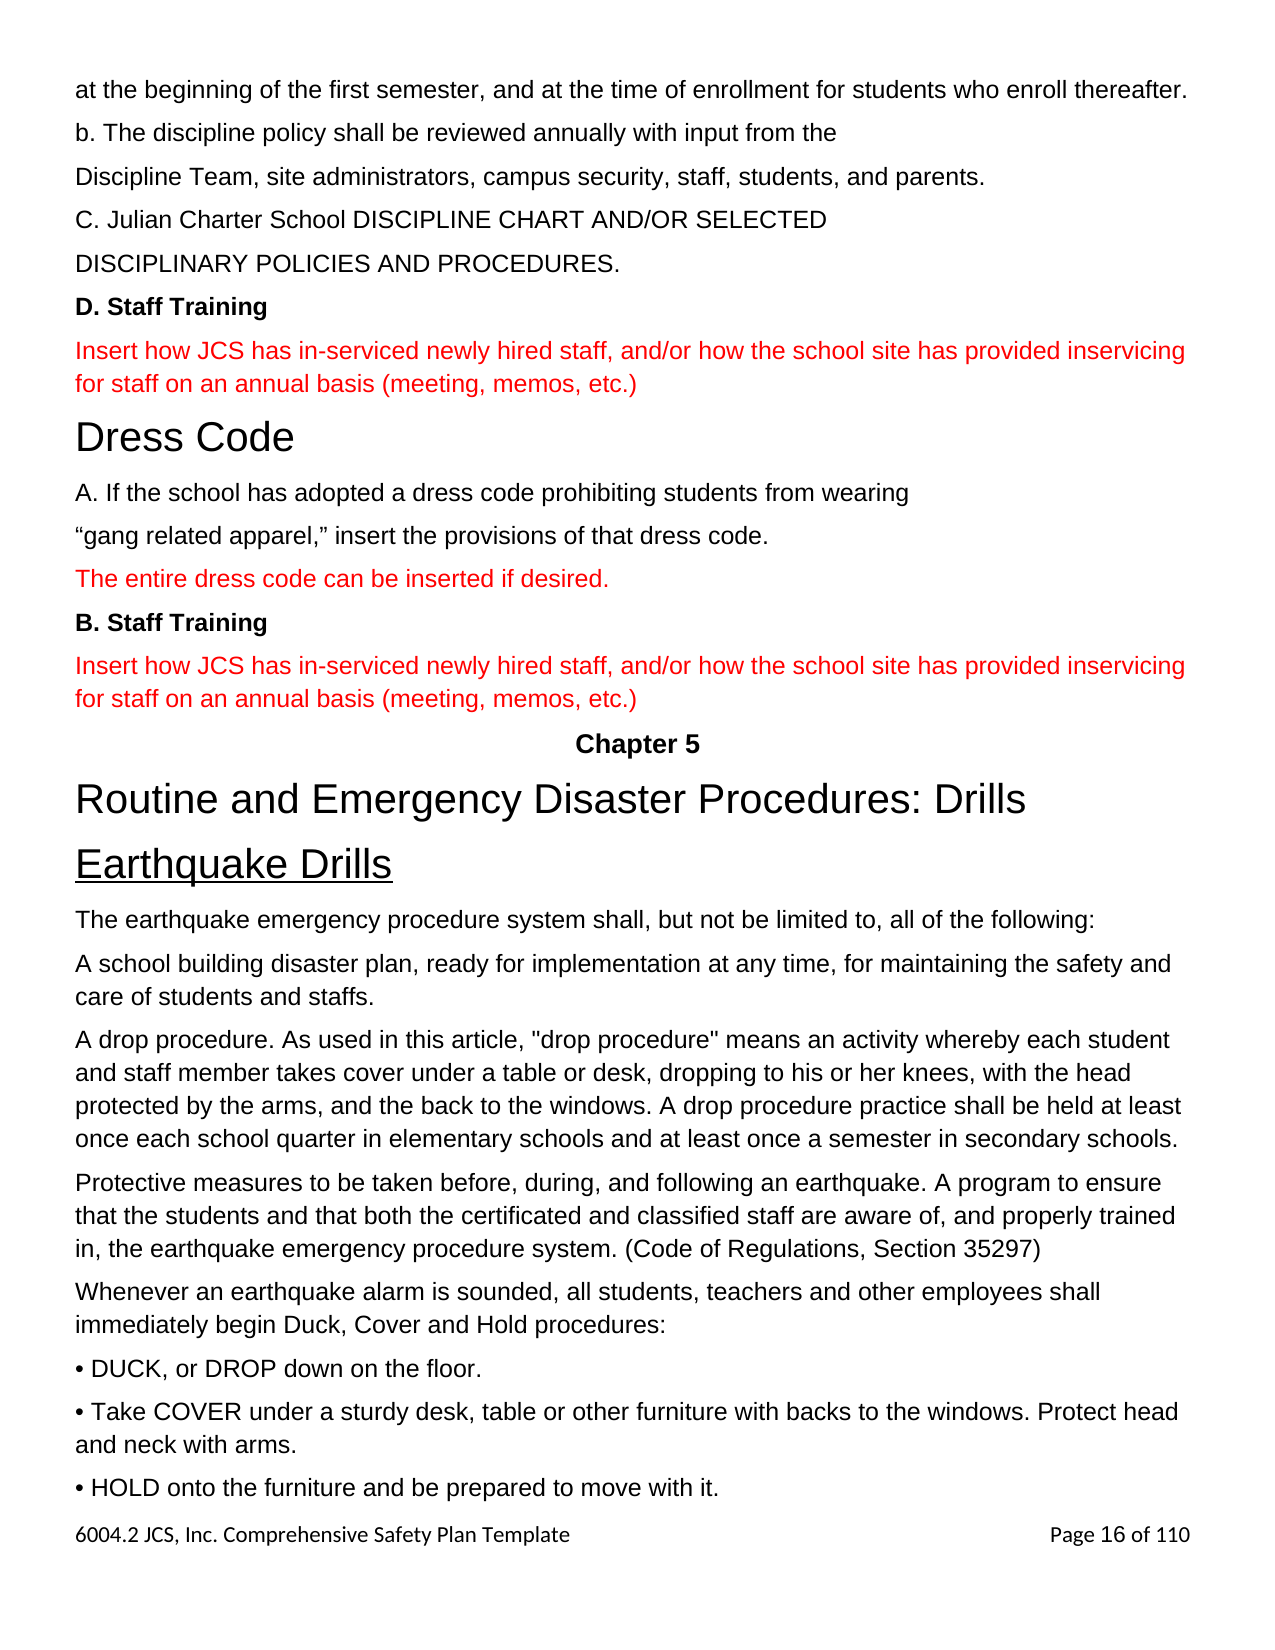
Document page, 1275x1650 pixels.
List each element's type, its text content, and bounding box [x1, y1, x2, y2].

text The earthquake emergency procedure system shall, but not be limited to, all of the following: [75, 905, 1200, 934]
text Earthquake Drills [75, 840, 1200, 888]
text A drop procedure. As used in this article, "drop procedure" means an activity whereby each student and staff member takes cover under a table or desk, dropping to his or her knees, with the head protected by the arms, and the back to the windows. A drop procedure practice shall be held at least once each school quarter in elementary schools and at least once a semester in secondary schools. [75, 1025, 1200, 1153]
text Routine and Emergency Disaster Procedures: Drills [75, 774, 1200, 822]
text The entire dress code can be inserted if desired. [75, 564, 1200, 593]
text “gang related apparel,” insert the provisions of that dress code. [75, 521, 1200, 550]
text Whenever an earthquake alarm is sounded, all students, teachers and other employees shall immediately begin Duck, Cover and Hold procedures: [75, 1277, 1200, 1339]
text DISCIPLINARY POLICIES AND PROCEDURES. [75, 249, 1200, 277]
text D. Staff Training [75, 292, 1200, 321]
text Insert how JCS has in-serviced newly hired staff, and/or how the school site has provided inservicing for staff on an annual basis (meeting, memos, etc.) [75, 651, 1200, 713]
text B. Staff Training [75, 608, 1200, 637]
text b. The discipline policy shall be reviewed annually with input from the [75, 118, 1200, 147]
text Insert how JCS has in-serviced newly hired staff, and/or how the school site has provided inservicing for staff on an annual basis (meeting, memos, etc.) [75, 336, 1200, 397]
text C. Julian Charter School DISCIPLINE CHART AND/OR SELECTED [75, 205, 1200, 234]
text Protective measures to be taken before, during, and following an earthquake. A program to ensure that the students and that both the certificated and classified staff are aware of, and properly trained in, the earthquake emergency procedure system. (Code of Regulations, Section 35297) [75, 1168, 1200, 1262]
text • DUCK, or DROP down on the floor. [75, 1353, 1200, 1382]
text • Take COVER under a sturdy desk, table or other furniture with backs to the windows. Protect head and neck with arms. [75, 1397, 1200, 1459]
text at the beginning of the first semester, and at the time of enrollment for students who enroll thereafter. [75, 75, 1200, 104]
text • HOLD onto the furniture and be prepared to move with it. [75, 1473, 1200, 1502]
text Discipline Team, site administrators, campus security, staff, students, and parents. [75, 162, 1200, 191]
text A. If the school has adopted a dress code prohibiting students from wearing [75, 478, 1200, 506]
text A school building disaster plan, ready for implementation at any time, for maintaining the safety and care of students and staffs. [75, 949, 1200, 1010]
text Chapter 5 [75, 728, 1200, 759]
text Dress Code [75, 412, 1200, 460]
